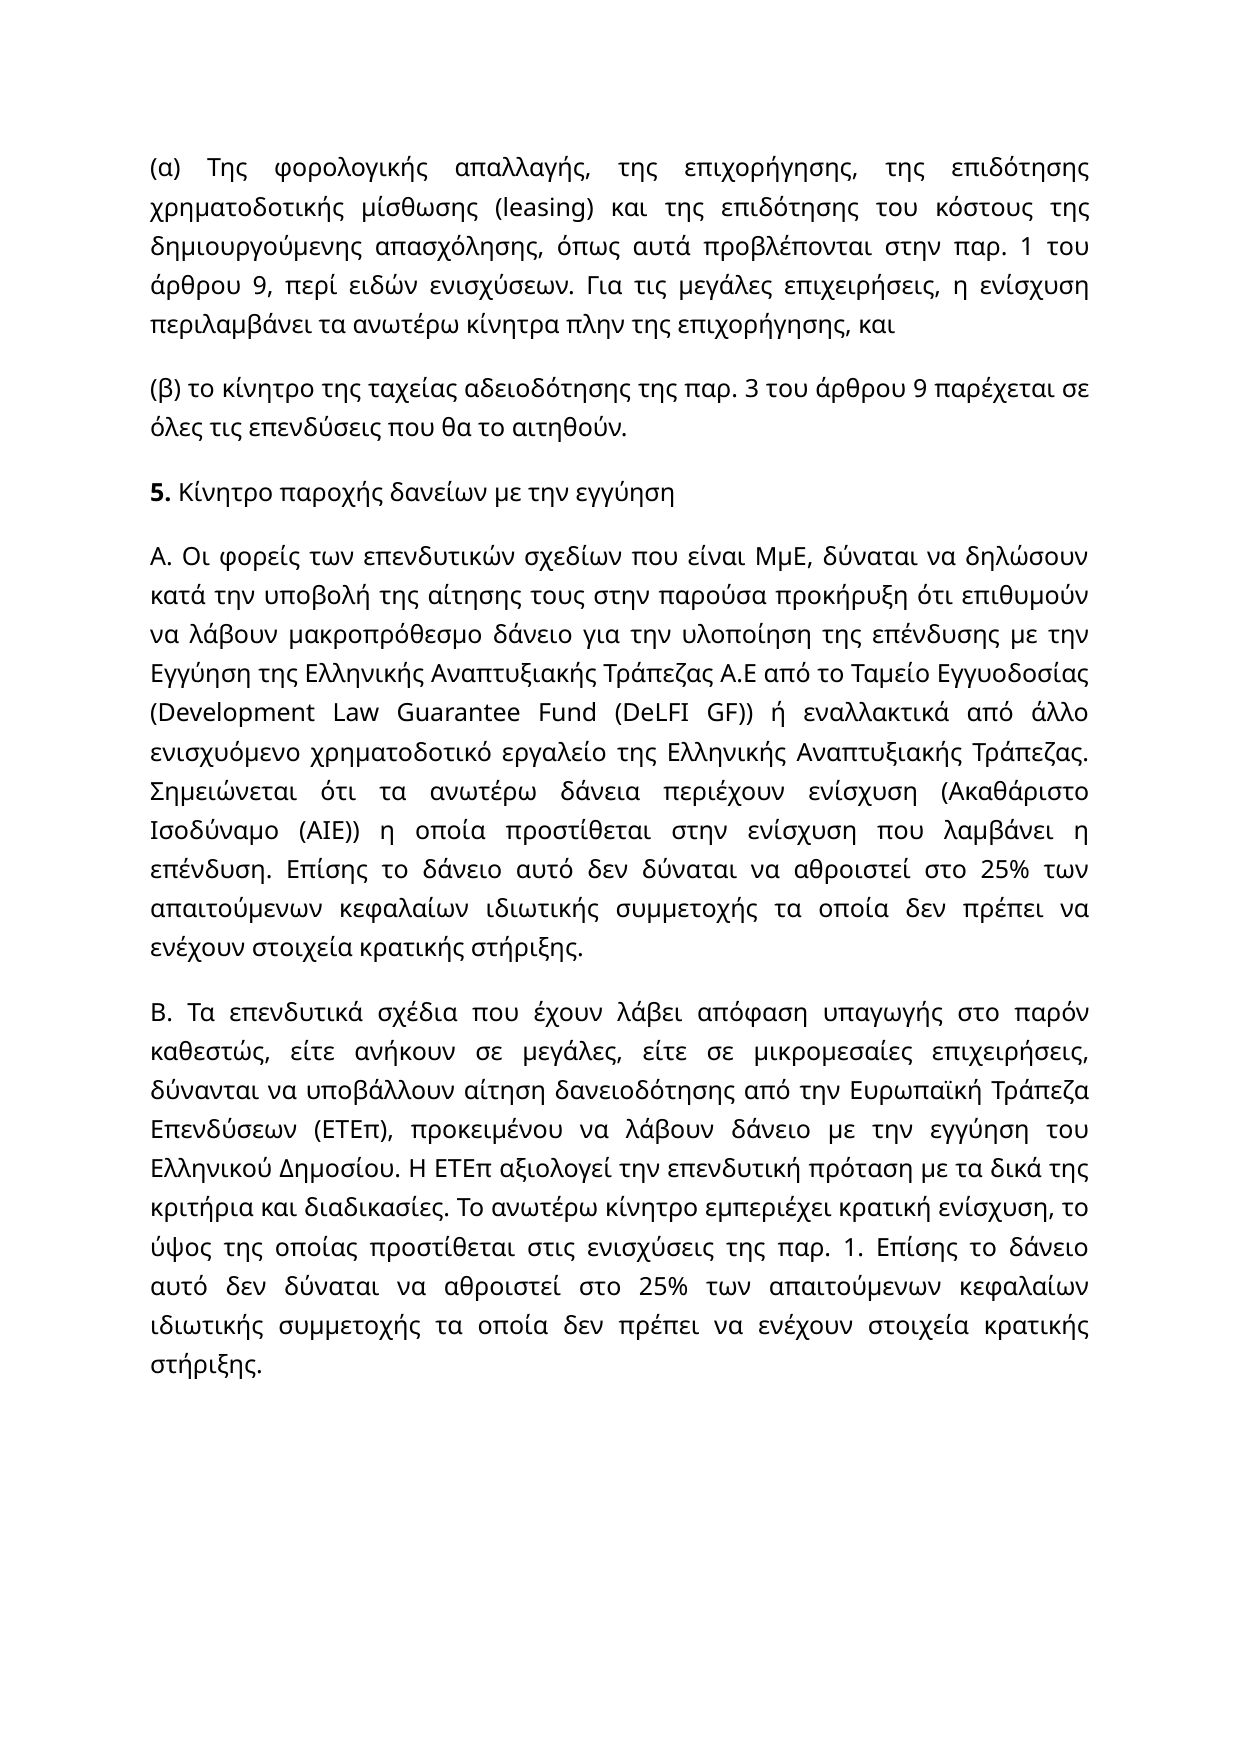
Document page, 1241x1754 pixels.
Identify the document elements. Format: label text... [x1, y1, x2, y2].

text (α) Της φορολογικής απαλλαγής, της επιχορήγησης, της επιδότησης χρηματοδοτικής μίσθωσης (leasing) και της επιδότησης του κόστους της δημιουργούμενης απασχόλησης, όπως αυτά προβλέπονται στην παρ. 1 του άρθρου 9, περί ειδών ενισχύσεων. Για τις μεγάλες επιχειρήσεις, η ενίσχυση περιλαμβάνει τα ανωτέρω κίνητρα πλην της επιχορήγησης, και [150, 150, 1090, 341]
text Α. Οι φορείς των επενδυτικών σχεδίων που είναι ΜμΕ, δύναται να δηλώσουν κατά την υποβολή της αίτησης τους στην παρούσα προκήρυξη ότι επιθυμούν να λάβουν μακροπρόθεσμο δάνειο για την υλοποίηση της επένδυσης με την Εγγύηση της Ελληνικής Αναπτυξιακής Τράπεζας Α.Ε από το Ταμείο Εγγυοδοσίας (Development Law Guarantee Fund (DeLFI GF)) ή εναλλακτικά από άλλο ενισχυόμενο χρηματοδοτικό εργαλείο της Ελληνικής Αναπτυξιακής Τράπεζας. Σημειώνεται ότι τα ανωτέρω δάνεια περιέχουν ενίσχυση (Ακαθάριστο Ισοδύναμο (ΑΙΕ)) η οποία προστίθεται στην ενίσχυση που λαμβάνει η επένδυση. Επίσης το δάνειο αυτό δεν δύναται να αθροιστεί στο 25% των απαιτούμενων κεφαλαίων ιδιωτικής συμμετοχής τα οποία δεν πρέπει να ενέχουν στοιχεία κρατικής στήριξης. [150, 538, 1090, 964]
text (β) το κίνητρο της ταχείας αδειοδότησης της παρ. 3 του άρθρου 9 παρέχεται σε όλες τις επενδύσεις που θα το αιτηθούν. [150, 371, 1090, 444]
text Β. Τα επενδυτικά σχέδια που έχουν λάβει απόφαση υπαγωγής στο παρόν καθεστώς, είτε ανήκουν σε μεγάλες, είτε σε μικρομεσαίες επιχειρήσεις, δύνανται να υποβάλλουν αίτηση δανειοδότησης από την Ευρωπαϊκή Τράπεζα Επενδύσεων (ΕΤΕπ), προκειμένου να λάβουν δάνειο με την εγγύηση του Ελληνικού Δημοσίου. Η ΕΤΕπ αξιολογεί την επενδυτική πρόταση με τα δικά της κριτήρια και διαδικασίες. Το ανωτέρω κίνητρο εμπεριέχει κρατική ενίσχυση, το ύψος της οποίας προστίθεται στις ενισχύσεις της παρ. 1. Επίσης το δάνειο αυτό δεν δύναται να αθροιστεί στο 25% των απαιτούμενων κεφαλαίων ιδιωτικής συμμετοχής τα οποία δεν πρέπει να ενέχουν στοιχεία κρατικής στήριξης. [150, 994, 1090, 1381]
text 5. Κίνητρο παροχής δανείων με την εγγύηση [150, 474, 1090, 508]
